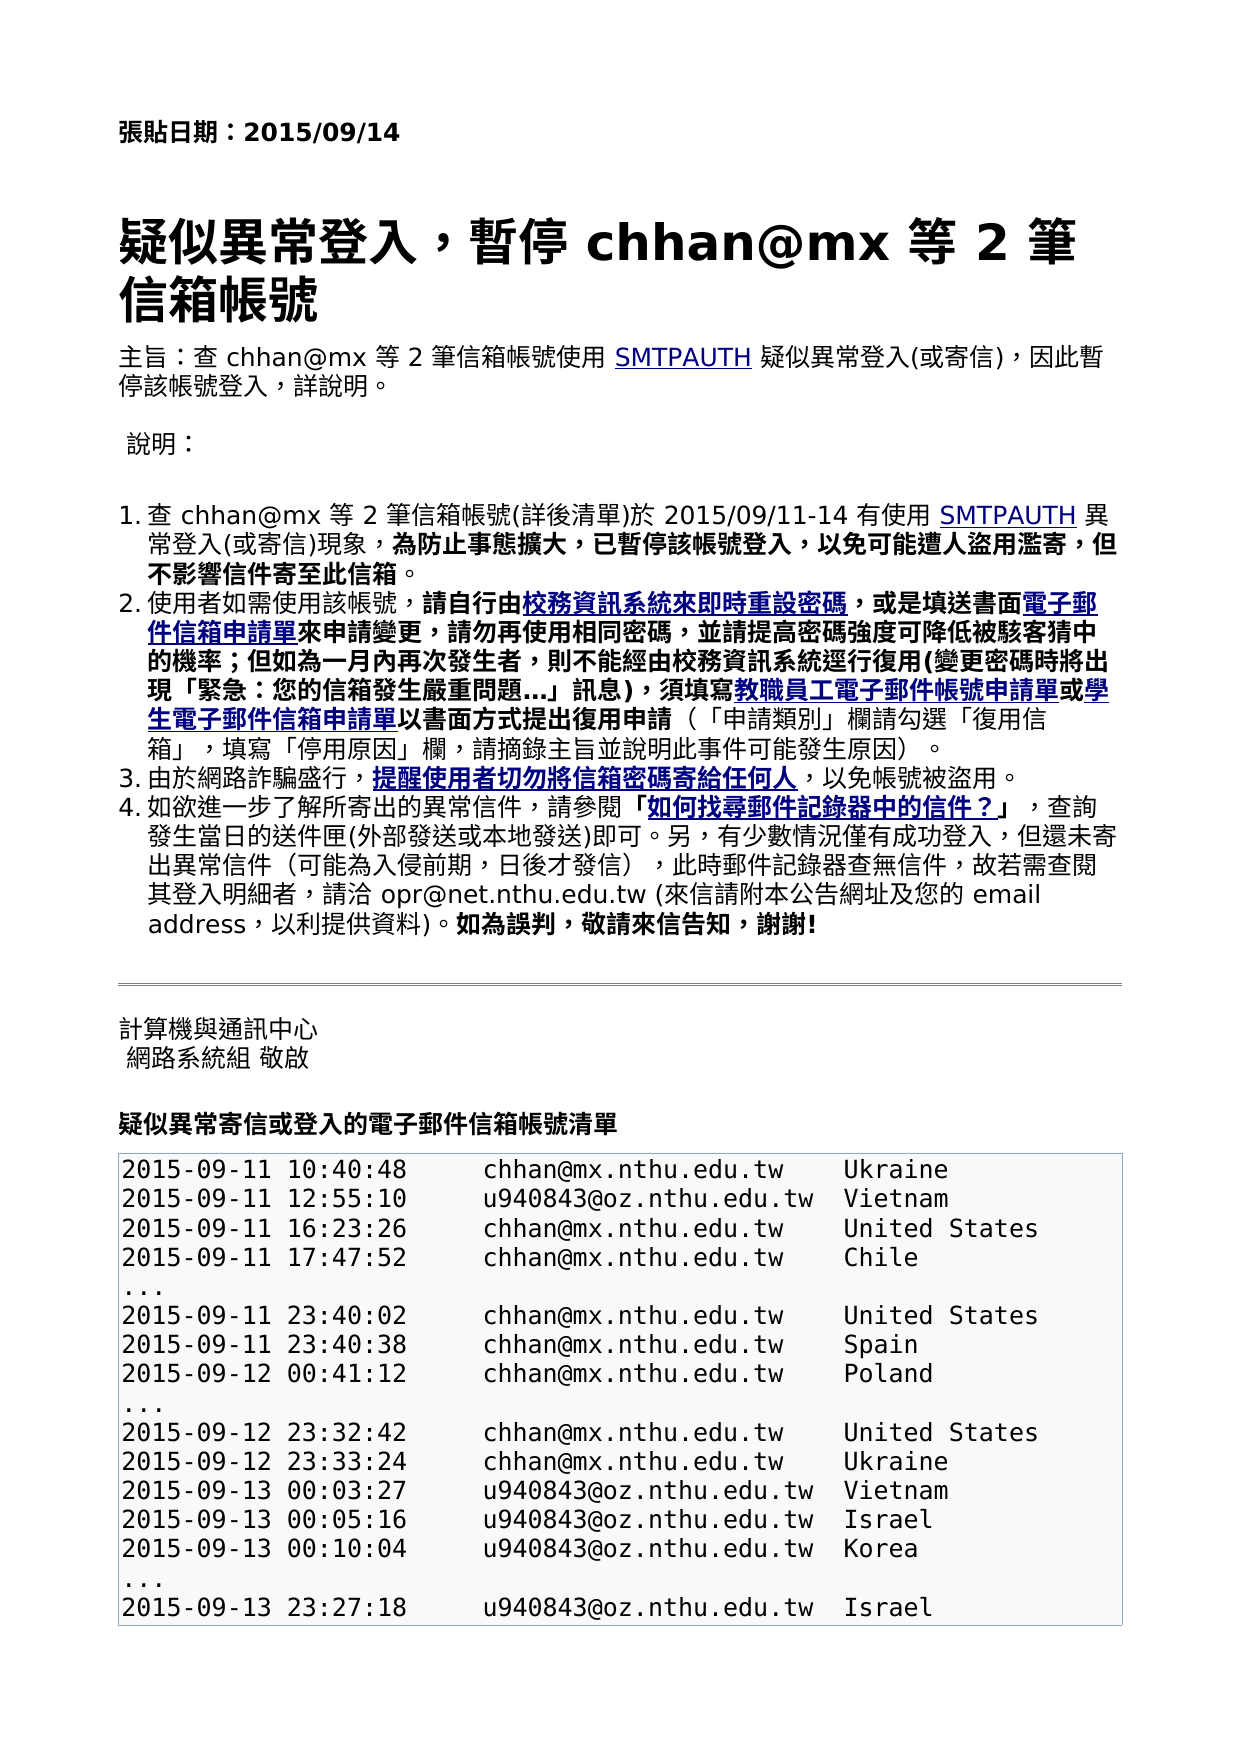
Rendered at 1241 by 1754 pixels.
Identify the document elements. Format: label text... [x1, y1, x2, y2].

list 使用者如需使用該帳號，請自行由校務資訊系統來即時重設密碼，或是填送書面電子郵件信箱申請單來申請變更，請勿再使用相同密碼，並請提高密碼強度可降低被駭客猜中的機率；但如為一月內再次發生者，則不能經由校務資訊系統逕行復用(變更密碼時將出現「緊急：您的信箱發生嚴重問題…」訊息)，須填寫教職員工電子郵件帳號申請單或學生電子郵件信箱申請單以書面方式提出復用申請（「申請類別」欄請勾選「復用信箱」，填寫「停用原因」欄，請摘錄主旨並說明此事件可能發生原因）。 [118, 589, 1122, 764]
text 主旨：查 chhan@mx 等 2 筆信箱帳號使用 SMTPAUTH 疑似異常登入(或寄信)，因此暫停該帳號登入，詳說明。 說明： [118, 343, 1122, 459]
text 2015-09-11 10:40:48 chhan@mx.nthu.edu.tw Ukraine 2015-09-11 12:55:10 u940843@oz.nthu.edu.tw Vietnam 2015-09-11 16:23:26 chhan@mx.nthu.edu.tw United States 2015-09-11 17:47:52 chhan@mx.nthu.edu.tw Chile ... 2015-09-11 23:40:02 chhan@mx.nthu.edu.tw United States 2015-09-11 23:40:38 chhan@mx.nthu.edu.tw Spain 2015-09-12 00:41:12 chhan@mx.nthu.edu.tw Poland ... 2015-09-12 23:32:42 chhan@mx.nthu.edu.tw United States 2015-09-12 23:33:24 chhan@mx.nthu.edu.tw Ukraine 2015-09-13 00:03:27 u940843@oz.nthu.edu.tw Vietnam 2015-09-13 00:05:16 u940843@oz.nthu.edu.tw Israel 2015-09-13 00:10:04 u940843@oz.nthu.edu.tw Korea ... 2015-09-13 23:27:18 u940843@oz.nthu.edu.tw Israel [119, 1154, 1122, 1625]
text 計算機與通訊中心 網路系統組 敬啟 [118, 1015, 1122, 1073]
list 由於網路詐騙盛行，提醒使用者切勿將信箱密碼寄給任何人，以免帳號被盜用。 [118, 764, 1122, 793]
list 查 chhan@mx 等 2 筆信箱帳號(詳後清單)於 2015/09/11-14 有使用 SMTPAUTH 異常登入(或寄信)現象，為防止事態擴大，已暫停該帳號登入，以免可能遭人盜用濫寄，但不影響信件寄至此信箱。 [118, 502, 1122, 589]
subtitle 疑似異常寄信或登入的電子郵件信箱帳號清單 [118, 1111, 1122, 1140]
subtitle 疑似異常登入，暫停 chhan@mx 等 2 筆信箱帳號 [118, 214, 1122, 330]
text 張貼日期：2015/09/14 [118, 118, 1122, 176]
list 如欲進一步了解所寄出的異常信件，請參閱「如何找尋郵件記錄器中的信件？」，查詢發生當日的送件匣(外部發送或本地發送)即可。另，有少數情況僅有成功登入，但還未寄出異常信件（可能為入侵前期，日後才發信），此時郵件記錄器查無信件，故若需查閱其登入明細者，請洽 opr@net.nthu.edu.tw (來信請附本公告網址及您的 email address，以利提供資料)。如為誤判，敬請來信告知，謝謝! [118, 793, 1122, 939]
